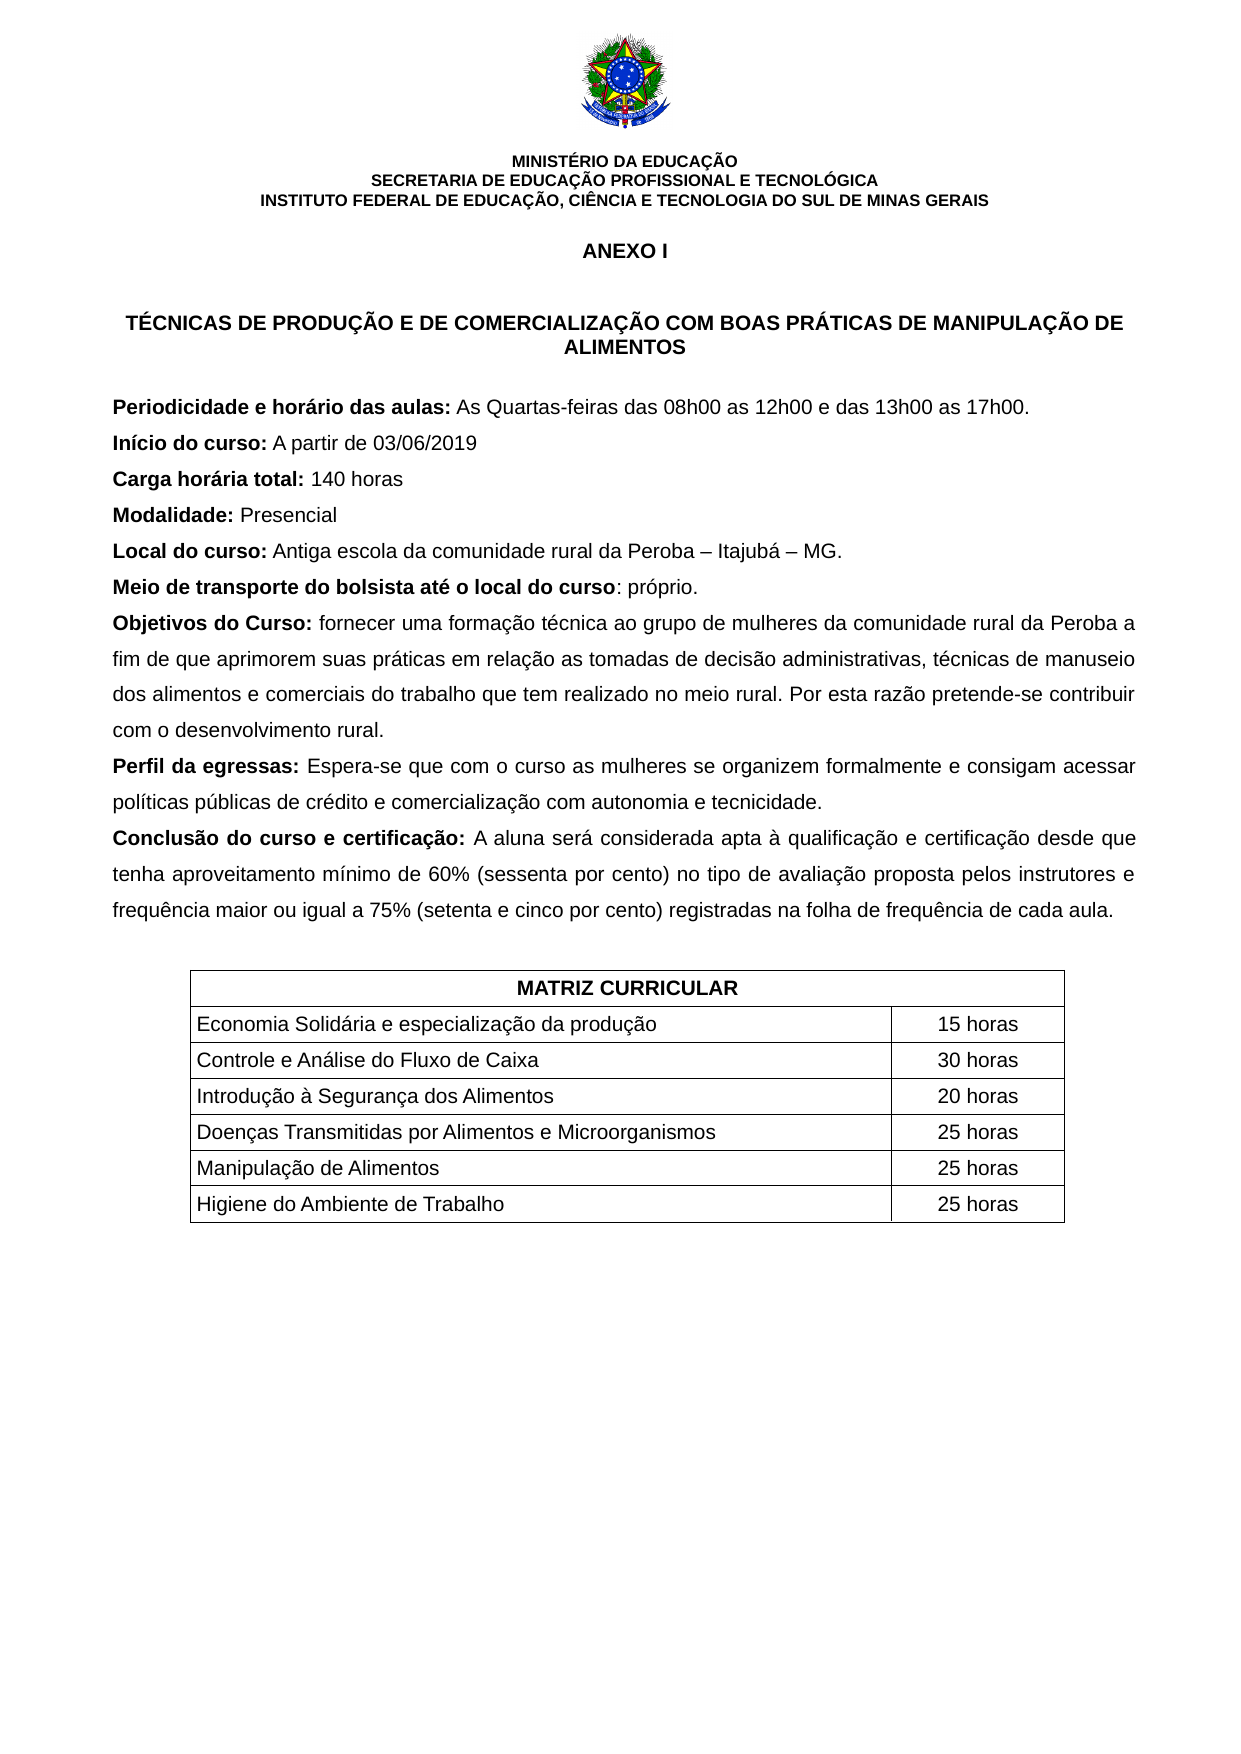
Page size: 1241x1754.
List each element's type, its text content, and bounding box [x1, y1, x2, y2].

table_cell Doenças Transmitidas por Alimentos e Microorganismos [191, 1115, 891, 1149]
table_cell 25 horas [892, 1151, 1064, 1185]
text Objetivos do Curso: fornecer uma formação técnica ao grupo de mulheres da comunidade rural da Peroba a fim de que aprimorem suas práticas em relação as tomadas de decisão administrativas, técnicas de manuseio dos alimentos e comerciais do trabalho que tem realizado no meio rural. Por esta razão pretende-se contribuir com o desenvolvimento rural. [112, 610, 1137, 742]
text Periodicidade e horário das aulas: As Quartas-feiras das 08h00 as 12h00 e das 13h00 as 17h00. [112, 395, 1137, 419]
text Início do curso: A partir de 03/06/2019 [112, 431, 1137, 455]
table_cell 25 horas [892, 1115, 1064, 1149]
table_cell 30 horas [892, 1043, 1064, 1078]
text Perfil da egressas: Espera-se que com o curso as mulheres se organizem formalmente e consigam acessar políticas públicas de crédito e comercialização com autonomia e tecnicidade. [112, 754, 1137, 814]
text Carga horária total: 140 horas [112, 467, 1137, 491]
text TÉCNICAS DE PRODUÇÃO E DE COMERCIALIZAÇÃO COM BOAS PRÁTICAS DE MANIPULAÇÃO DE ALIMENTOS [112, 287, 1137, 359]
text Conclusão do curso e certificação: A aluna será considerada apta à qualificação e certificação desde que tenha aproveitamento mínimo de 60% (sessenta por cento) no tipo de avaliação proposta pelos instrutores e frequência maior ou igual a 75% (setenta e cinco por cento) registradas na folha de frequência de cada aula. [112, 826, 1137, 922]
text Modalidade: Presencial [112, 503, 1137, 527]
table_cell Manipulação de Alimentos [191, 1151, 891, 1185]
table_cell 25 horas [892, 1186, 1064, 1221]
table_cell Higiene do Ambiente de Trabalho [191, 1186, 891, 1221]
picture [576, 31, 673, 130]
table_cell 20 horas [892, 1079, 1064, 1113]
text Meio de transporte do bolsista até o local do curso: próprio. [112, 574, 1137, 598]
text Local do curso: Antiga escola da comunidade rural da Peroba – Itajubá – MG. [112, 538, 1137, 562]
table_cell Introdução à Segurança dos Alimentos [191, 1079, 891, 1113]
table_cell Economia Solidária e especialização da produção [191, 1007, 891, 1042]
text ANEXO I [112, 239, 1137, 263]
table_cell 15 horas [892, 1007, 1064, 1042]
table_cell Controle e Análise do Fluxo de Caixa [191, 1043, 891, 1078]
table_header MATRIZ CURRICULAR [191, 971, 1064, 1006]
